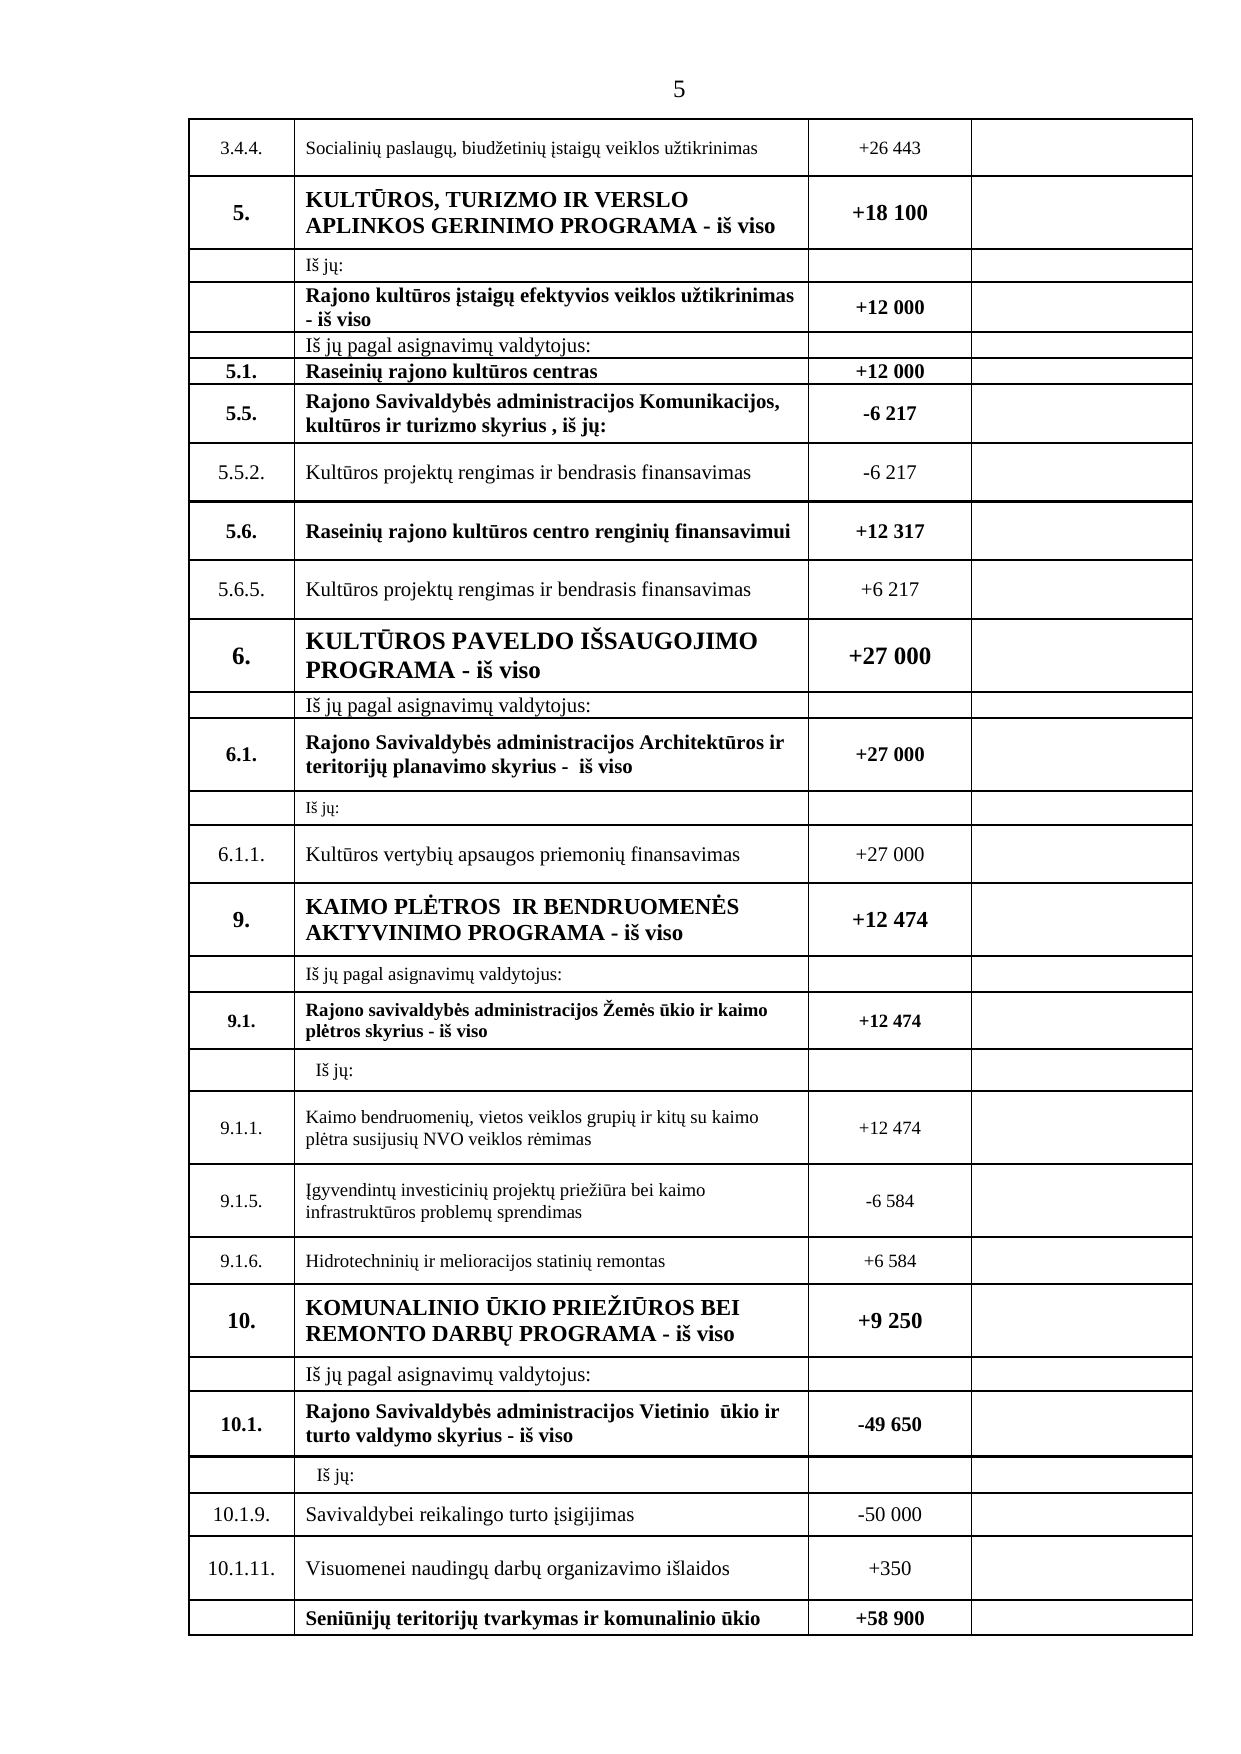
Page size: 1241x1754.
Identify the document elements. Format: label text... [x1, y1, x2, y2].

table_cell Rajono savivaldybės administracijos Žemės ūkio ir kaimo plėtros skyrius - iš viso [295, 993, 808, 1047]
table_cell [809, 1458, 971, 1492]
table_cell 6.1.1. [190, 826, 294, 882]
table_cell -49 650 [809, 1392, 971, 1455]
table_cell +27 000 [809, 826, 971, 882]
table_cell [972, 993, 1192, 1047]
table_cell +9 250 [809, 1285, 971, 1356]
table_cell Kultūros projektų rengimas ir bendrasis finansavimas [295, 561, 808, 618]
table_cell 9.1.6. [190, 1238, 294, 1283]
table_cell +350 [809, 1537, 971, 1599]
table_cell +12 000 [809, 283, 971, 331]
table_cell [190, 957, 294, 991]
table_cell [972, 620, 1192, 691]
table_cell [972, 884, 1192, 954]
table_cell 5.6.5. [190, 561, 294, 618]
table_cell [809, 250, 971, 281]
table_cell Iš jų: [295, 1050, 808, 1090]
table_cell Visuomenei naudingų darbų organizavimo išlaidos [295, 1537, 808, 1599]
table_cell [190, 1050, 294, 1090]
table_cell [972, 333, 1192, 357]
table_cell +58 900 [809, 1601, 971, 1634]
table_cell 6.1. [190, 719, 294, 790]
table_cell [972, 283, 1192, 331]
table_cell [972, 826, 1192, 882]
table_cell Raseinių rajono kultūros centras [295, 359, 808, 383]
table_cell Rajono kultūros įstaigų efektyvios veiklos užtikrinimas - iš viso [295, 283, 808, 331]
table_cell [809, 792, 971, 824]
table_cell Kultūros vertybių apsaugos priemonių finansavimas [295, 826, 808, 882]
table_cell [809, 333, 971, 357]
table_cell 10.1.9. [190, 1494, 294, 1534]
table_cell Kultūros projektų rengimas ir bendrasis finansavimas [295, 444, 808, 500]
table_cell Rajono Savivaldybės administracijos Komunikacijos, kultūros ir turizmo skyrius , iš jų: [295, 385, 808, 442]
table_cell Kaimo bendruomenių, vietos veiklos grupių ir kitų su kaimo plėtra susijusių NVO veiklos rėmimas [295, 1092, 808, 1163]
table_cell [809, 693, 971, 717]
table_cell [972, 1092, 1192, 1163]
table_cell +12 000 [809, 359, 971, 383]
table_cell Rajono Savivaldybės administracijos Vietinio ūkio ir turto valdymo skyrius - iš viso [295, 1392, 808, 1455]
table_cell [190, 1458, 294, 1492]
table_cell 9.1.1. [190, 1092, 294, 1163]
table_cell Iš jų: [295, 250, 808, 281]
table_cell [190, 693, 294, 717]
table_cell Savivaldybei reikalingo turto įsigijimas [295, 1494, 808, 1534]
table_cell Hidrotechninių ir melioracijos statinių remontas [295, 1238, 808, 1283]
table_cell +6 217 [809, 561, 971, 618]
table_cell Iš jų: [295, 792, 808, 824]
table_cell 10.1. [190, 1392, 294, 1455]
table_cell Seniūnijų teritorijų tvarkymas ir komunalinio ūkio [295, 1601, 808, 1634]
table_cell -6 584 [809, 1165, 971, 1236]
table_cell [972, 120, 1192, 174]
table_cell [972, 177, 1192, 247]
table_cell +18 100 [809, 177, 971, 247]
table_cell KAIMO PLĖTROS IR BENDRUOMENĖS AKTYVINIMO PROGRAMA - iš viso [295, 884, 808, 954]
table_cell KULTŪROS, TURIZMO IR VERSLO APLINKOS GERINIMO PROGRAMA - iš viso [295, 177, 808, 247]
table_cell +27 000 [809, 620, 971, 691]
table_cell -50 000 [809, 1494, 971, 1534]
table_cell [809, 1050, 971, 1090]
table_cell [809, 1358, 971, 1389]
table_cell [972, 1358, 1192, 1389]
table_cell [972, 250, 1192, 281]
table_cell [972, 1165, 1192, 1236]
table_cell Socialinių paslaugų, biudžetinių įstaigų veiklos užtikrinimas [295, 120, 808, 174]
table_cell [972, 1238, 1192, 1283]
table_cell 9.1. [190, 993, 294, 1047]
table_cell [809, 957, 971, 991]
table_cell [190, 283, 294, 331]
table_cell 10.1.11. [190, 1537, 294, 1599]
table_cell 5.6. [190, 503, 294, 559]
table_cell [972, 719, 1192, 790]
table_cell Iš jų pagal asignavimų valdytojus: [295, 333, 808, 357]
table_cell [972, 1601, 1192, 1634]
table_cell KOMUNALINIO ŪKIO PRIEŽIŪROS BEI REMONTO DARBŲ PROGRAMA - iš viso [295, 1285, 808, 1356]
table_cell [972, 1458, 1192, 1492]
table_cell +26 443 [809, 120, 971, 174]
table_cell [190, 250, 294, 281]
table_cell 5.5.2. [190, 444, 294, 500]
table_cell +6 584 [809, 1238, 971, 1283]
table_cell Iš jų pagal asignavimų valdytojus: [295, 693, 808, 717]
table_cell [190, 1601, 294, 1634]
table_cell Raseinių rajono kultūros centro renginių finansavimui [295, 503, 808, 559]
table_cell -6 217 [809, 444, 971, 500]
table_cell Iš jų pagal asignavimų valdytojus: [295, 1358, 808, 1389]
table_cell [972, 561, 1192, 618]
table_cell +27 000 [809, 719, 971, 790]
table_cell [972, 693, 1192, 717]
table_cell Iš jų: [295, 1458, 808, 1492]
table_cell -6 217 [809, 385, 971, 442]
table_cell 6. [190, 620, 294, 691]
table_cell +12 474 [809, 993, 971, 1047]
table_cell [190, 792, 294, 824]
table_cell [972, 359, 1192, 383]
table_cell 3.4.4. [190, 120, 294, 174]
table_cell +12 474 [809, 1092, 971, 1163]
table_cell +12 317 [809, 503, 971, 559]
table_cell [972, 792, 1192, 824]
table_cell [972, 1494, 1192, 1534]
table_cell Įgyvendintų investicinių projektų priežiūra bei kaimo infrastruktūros problemų sprendimas [295, 1165, 808, 1236]
table_cell +12 474 [809, 884, 971, 954]
table_cell [972, 385, 1192, 442]
table_cell 10. [190, 1285, 294, 1356]
table_cell [972, 1392, 1192, 1455]
table_cell KULTŪROS PAVELDO IŠSAUGOJIMO PROGRAMA - iš viso [295, 620, 808, 691]
table_cell [972, 1050, 1192, 1090]
table_cell Iš jų pagal asignavimų valdytojus: [295, 957, 808, 991]
table_cell [190, 333, 294, 357]
table_cell 5.1. [190, 359, 294, 383]
table_cell 5. [190, 177, 294, 247]
table_cell [972, 1537, 1192, 1599]
table_cell [190, 1358, 294, 1389]
table_cell [972, 957, 1192, 991]
table_cell [972, 503, 1192, 559]
table_cell 5.5. [190, 385, 294, 442]
table_cell Rajono Savivaldybės administracijos Architektūros ir teritorijų planavimo skyrius - iš viso [295, 719, 808, 790]
table_cell 9. [190, 884, 294, 954]
table_cell [972, 444, 1192, 500]
table_cell 9.1.5. [190, 1165, 294, 1236]
table_cell [972, 1285, 1192, 1356]
